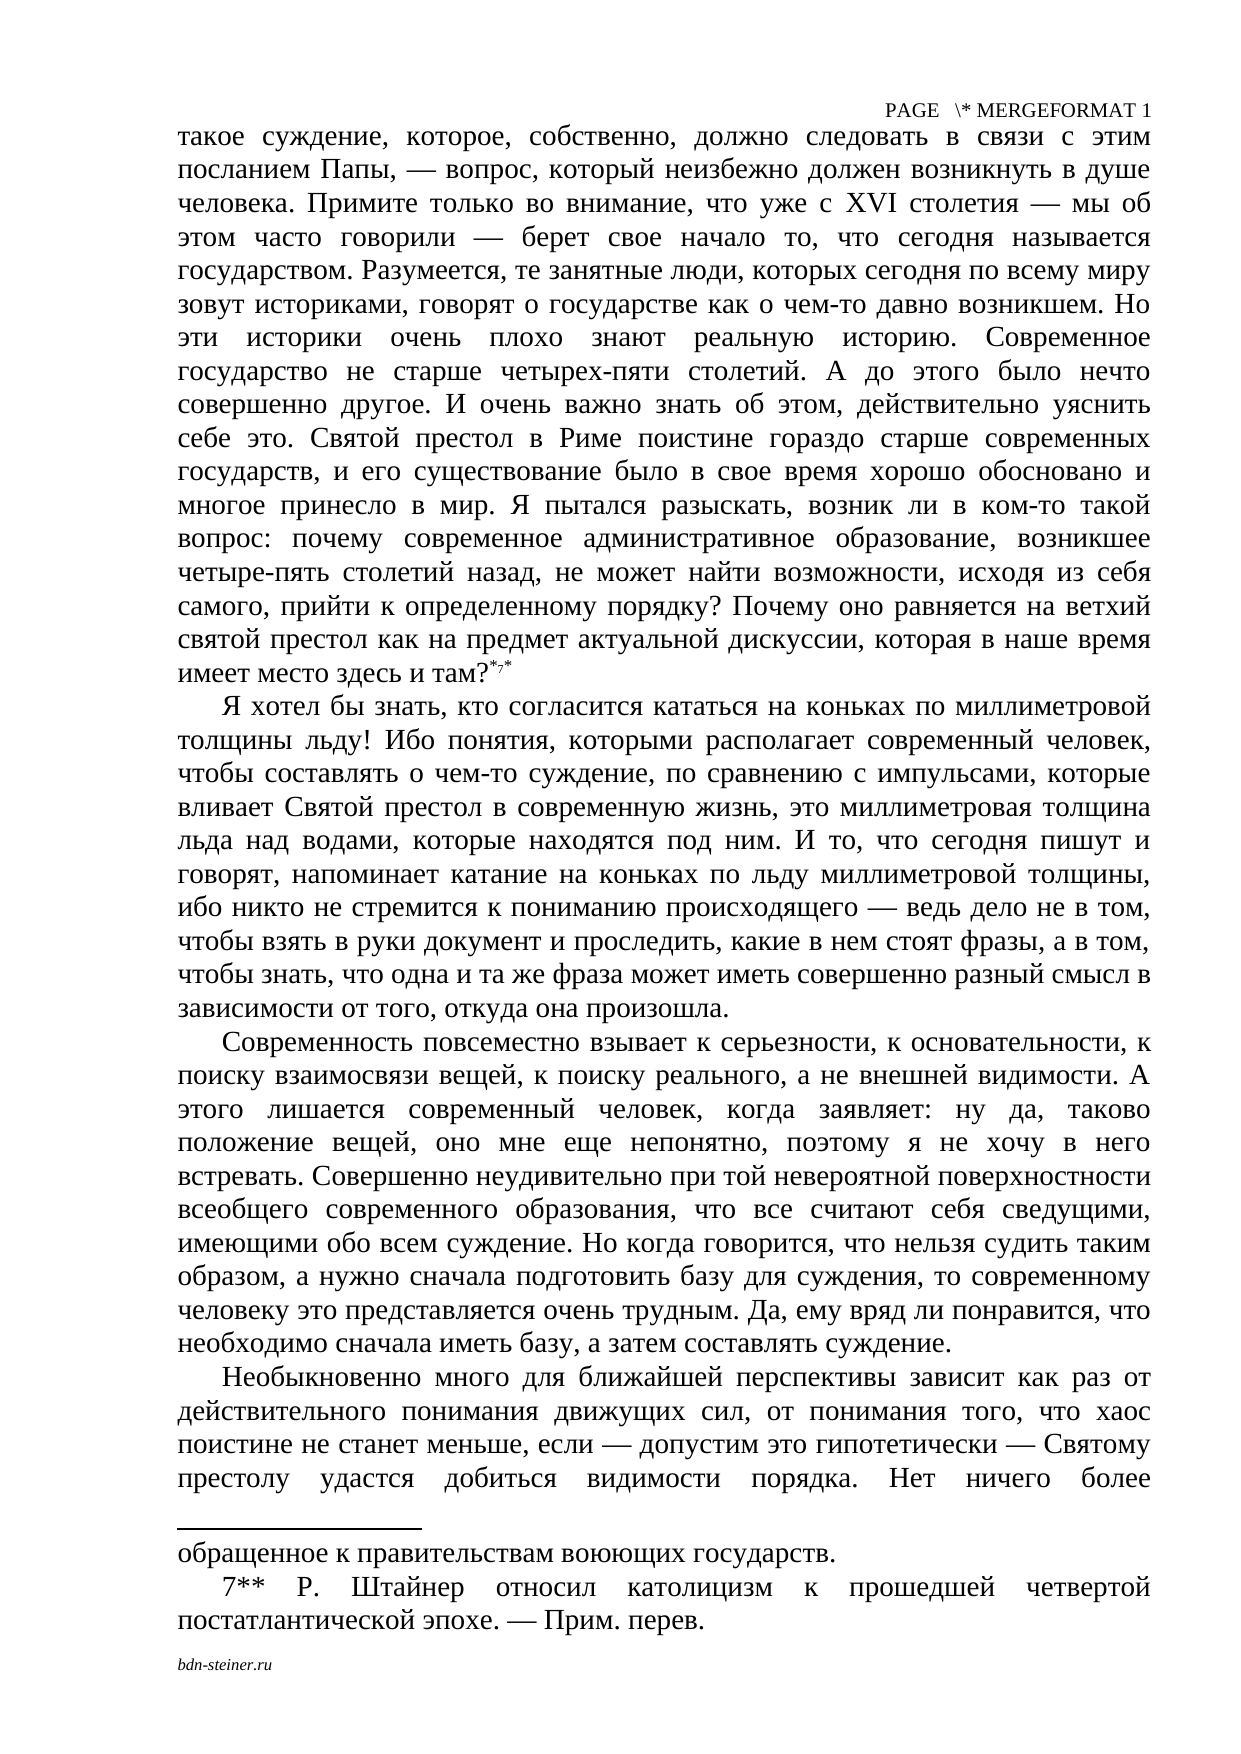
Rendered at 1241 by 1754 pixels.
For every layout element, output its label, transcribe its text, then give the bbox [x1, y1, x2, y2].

text Современность повсеместно взывает к серьезности, к основательности, к поиску взаимосвязи вещей, к поиску реального, а не внешней видимости. А этого лишается современный человек, когда заявляет: ну да, таково положение вещей, оно мне еще непонятно, поэтому я не хочу в него встревать. Совершенно неудивительно при той невероятной поверхностности всеобщего современного образования, что все считают себя сведущими, имеющими обо всем суждение. Но когда говорится, что нельзя судить таким образом, а нужно сначала подготовить базу для суждения, то современному человеку это представляется очень трудным. Да, ему вряд ли понравится, что необходимо сначала иметь базу, а затем составлять суждение. [177, 1024, 1152, 1359]
text Я хотел бы знать, кто согласится кататься на коньках по миллиметровой толщины льду! Ибо понятия, которыми располагает современный человек, чтобы составлять о чем-то суждение, по сравнению с импульсами, которые вливает Святой престол в современную жизнь, это миллиметровая толщина льда над водами, которые находятся под ним. И то, что сегодня пишут и говорят, напоминает катание на коньках по льду миллиметровой толщины, ибо никто не стремится к пониманию происходящего — ведь дело не в том, чтобы взять в руки документ и проследить, какие в нем стоят фразы, а в том, чтобы знать, что одна и та же фраза может иметь совершенно разный смысл в зависимости от того, откуда она произошла. [177, 688, 1152, 1024]
text Необыкновенно много для ближайшей перспективы зависит как раз от действительного понимания движущих сил, от понимания того, что хаос поистине не станет меньше, если — допустим это гипотетически — Святому престолу удастся добиться видимости порядка. Нет ничего более [177, 1359, 1152, 1493]
text такое суждение, которое, собственно, должно следовать в связи с этим посланием Папы, — вопрос, который неизбежно должен возникнуть в душе человека. Примите только во внимание, что уже с XVI столетия — мы об этом часто говорили — берет свое начало то, что сегодня называется государством. Разумеется, те занятные люди, которых сегодня по всему миру зовут историками, говорят о государстве как о чем-то давно возникшем. Но эти историки очень плохо знают реальную историю. Современное государство не старше четырех-пяти столетий. А до этого было нечто совершенно другое. И очень важно знать об этом, действительно уяснить себе это. Святой престол в Риме поистине гораздо старше современных государств, и его существование было в свое время хорошо обосновано и многое принесло в мир. Я пытался разыскать, возник ли в ком-то такой вопрос: почему современное административное образование, возникшее четыре-пять столетий назад, не может найти возможности, исходя из себя самого, прийти к определенному порядку? Почему оно равняется на ветхий святой престол как на предмет актуальной дискуссии, которая в наше время имеет место здесь и там?** [177, 118, 1152, 688]
text ** Р. Штайнер относил католицизм к прошедшей четвертой постатлантической эпохе. — Прим. перев. [177, 1569, 1152, 1636]
text обращенное к правительствам воюющих государств. [177, 1535, 1152, 1569]
